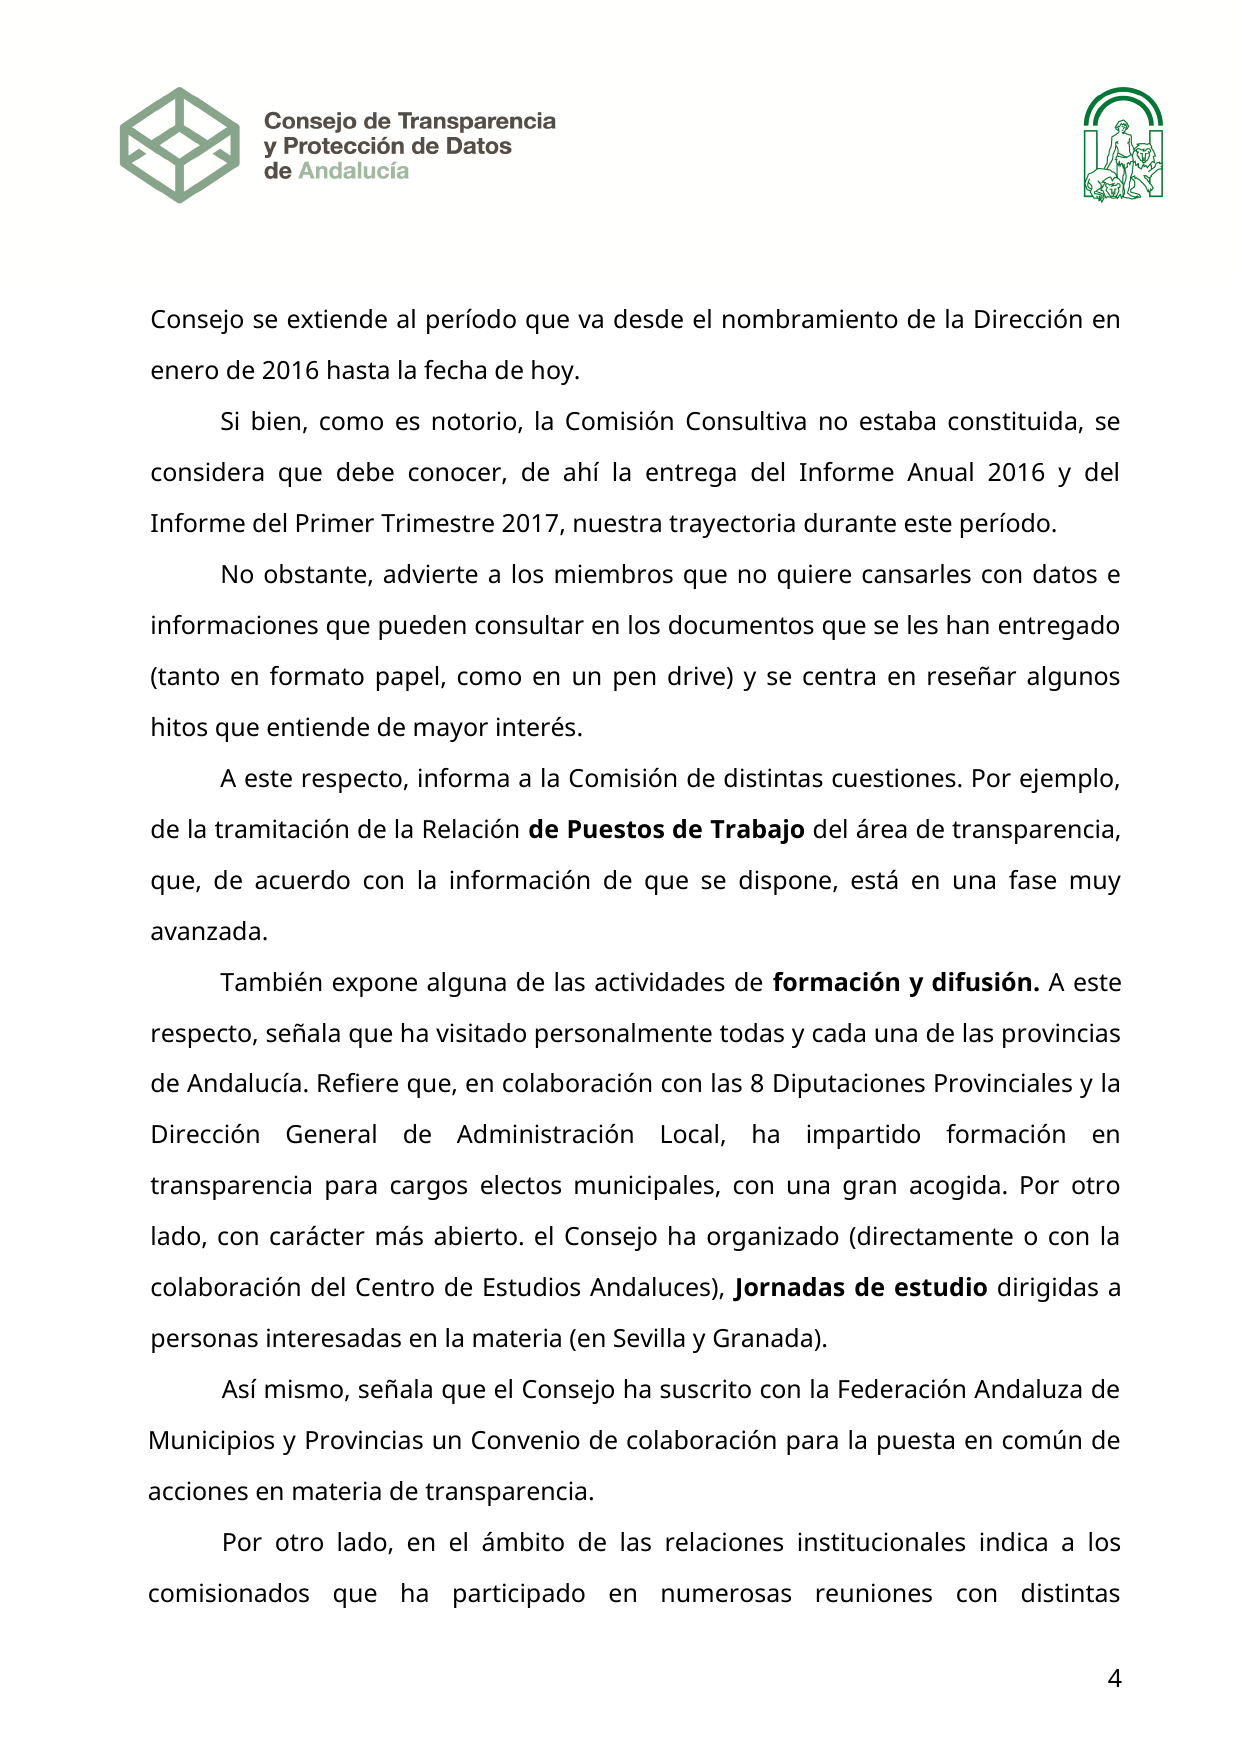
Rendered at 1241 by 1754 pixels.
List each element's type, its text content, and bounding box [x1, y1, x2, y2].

text Por otro lado, en el ámbito de las relaciones institucionales indica a los comisionados que ha participado en numerosas reuniones con distintas [148, 1525, 1122, 1610]
text Consejo se extiende al período que va desde el nombramiento de la Dirección en enero de 2016 hasta la fecha de hoy. [150, 286, 1122, 387]
text No obstante, advierte a los miembros que no quiere cansarles con datos e informaciones que pueden consultar en los documentos que se les han entregado (tanto en formato papel, como en un pen drive) y se centra en reseñar algunos hitos que entiende de mayor interés. [150, 557, 1122, 744]
text También expone alguna de las actividades de formación y difusión. A este respecto, señala que ha visitado personalmente todas y cada una de las provincias de Andalucía. Refiere que, en colaboración con las 8 Diputaciones Provinciales y la Dirección General de Administración Local, ha impartido formación en transparencia para cargos electos municipales, con una gran acogida. Por otro lado, con carácter más abierto. el Consejo ha organizado (directamente o con la colaboración del Centro de Estudios Andaluces), Jornadas de estudio dirigidas a personas interesadas en la materia (en Sevilla y Granada). [150, 964, 1122, 1355]
text Así mismo, señala que el Consejo ha suscrito con la Federación Andaluza de Municipios y Provincias un Convenio de colaboración para la puesta en común de acciones en materia de transparencia. [148, 1372, 1122, 1508]
text A este respecto, informa a la Comisión de distintas cuestiones. Por ejemplo, de la tramitación de la Relación de Puestos de Trabajo del área de transparencia, que, de acuerdo con la información de que se dispone, está en una fase muy avanzada. [150, 761, 1122, 948]
text Si bien, como es notorio, la Comisión Consultiva no estaba constituida, se considera que debe conocer, de ahí la entrega del Informe Anual 2016 y del Informe del Primer Trimestre 2017, nuestra trayectoria durante este período. [150, 404, 1122, 540]
